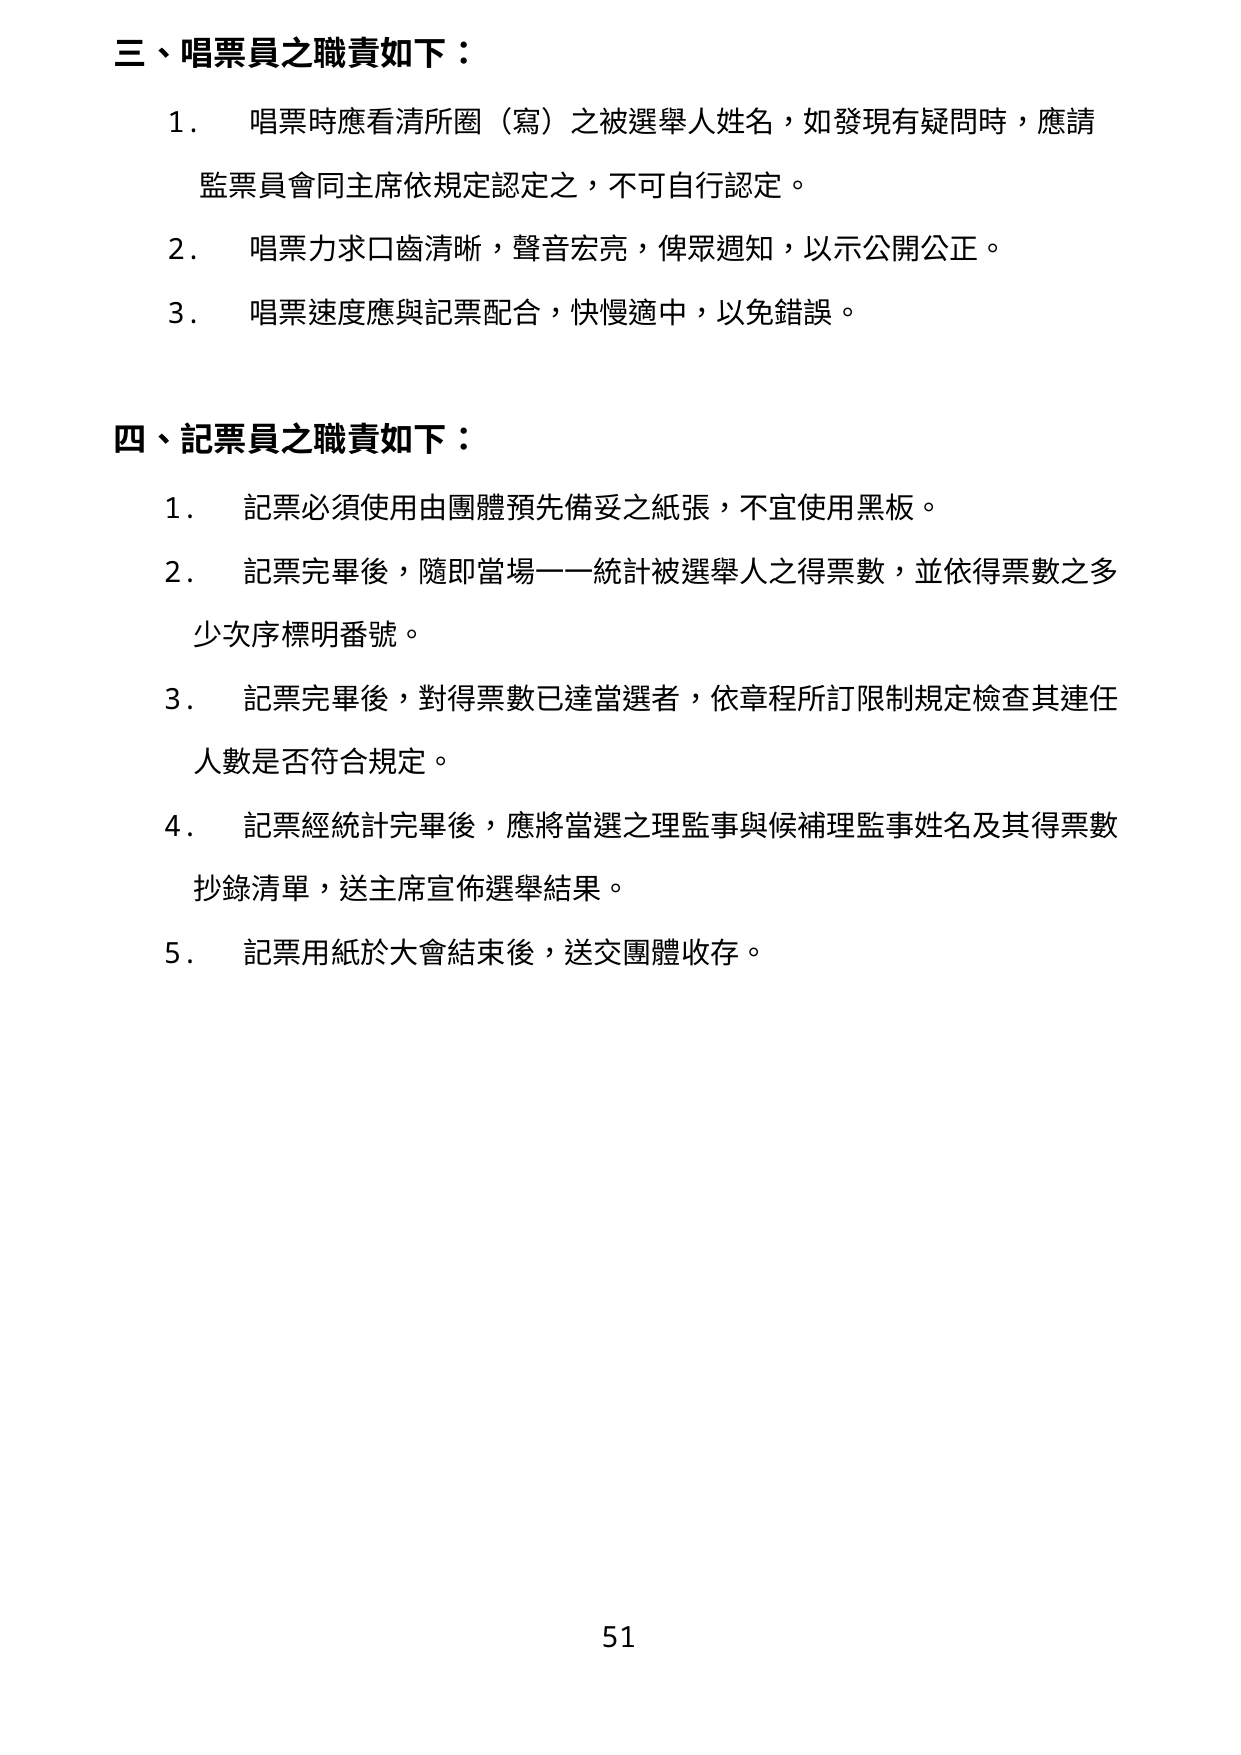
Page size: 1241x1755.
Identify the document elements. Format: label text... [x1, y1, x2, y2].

text 四、記票員之職責如下： [113, 412, 1124, 461]
list 唱票力求口齒清晰，聲音宏亮，俾眾週知，以示公開公正。 [167, 226, 1124, 268]
list 記票必須使用由團體預先備妥之紙張，不宜使用黑板。 [164, 485, 1124, 527]
list 記票完畢後，隨即當場一一統計被選舉人之得票數，並依得票數之多少次序標明番號。 [164, 548, 1124, 654]
list 唱票時應看清所圈（寫）之被選舉人姓名，如發現有疑問時，應請監票員會同主席依規定認定之，不可自行認定。 [167, 99, 1124, 205]
text 三、唱票員之職責如下： [113, 27, 1124, 75]
list 記票用紙於大會結束後，送交團體收存。 [164, 929, 1124, 972]
list 記票完畢後，對得票數已達當選者，依章程所訂限制規定檢查其連任人數是否符合規定。 [164, 675, 1124, 781]
list 唱票速度應與記票配合，快慢適中，以免錯誤。 [167, 289, 1124, 332]
list 記票經統計完畢後，應將當選之理監事與候補理監事姓名及其得票數抄錄清單，送主席宣佈選舉結果。 [164, 802, 1124, 908]
